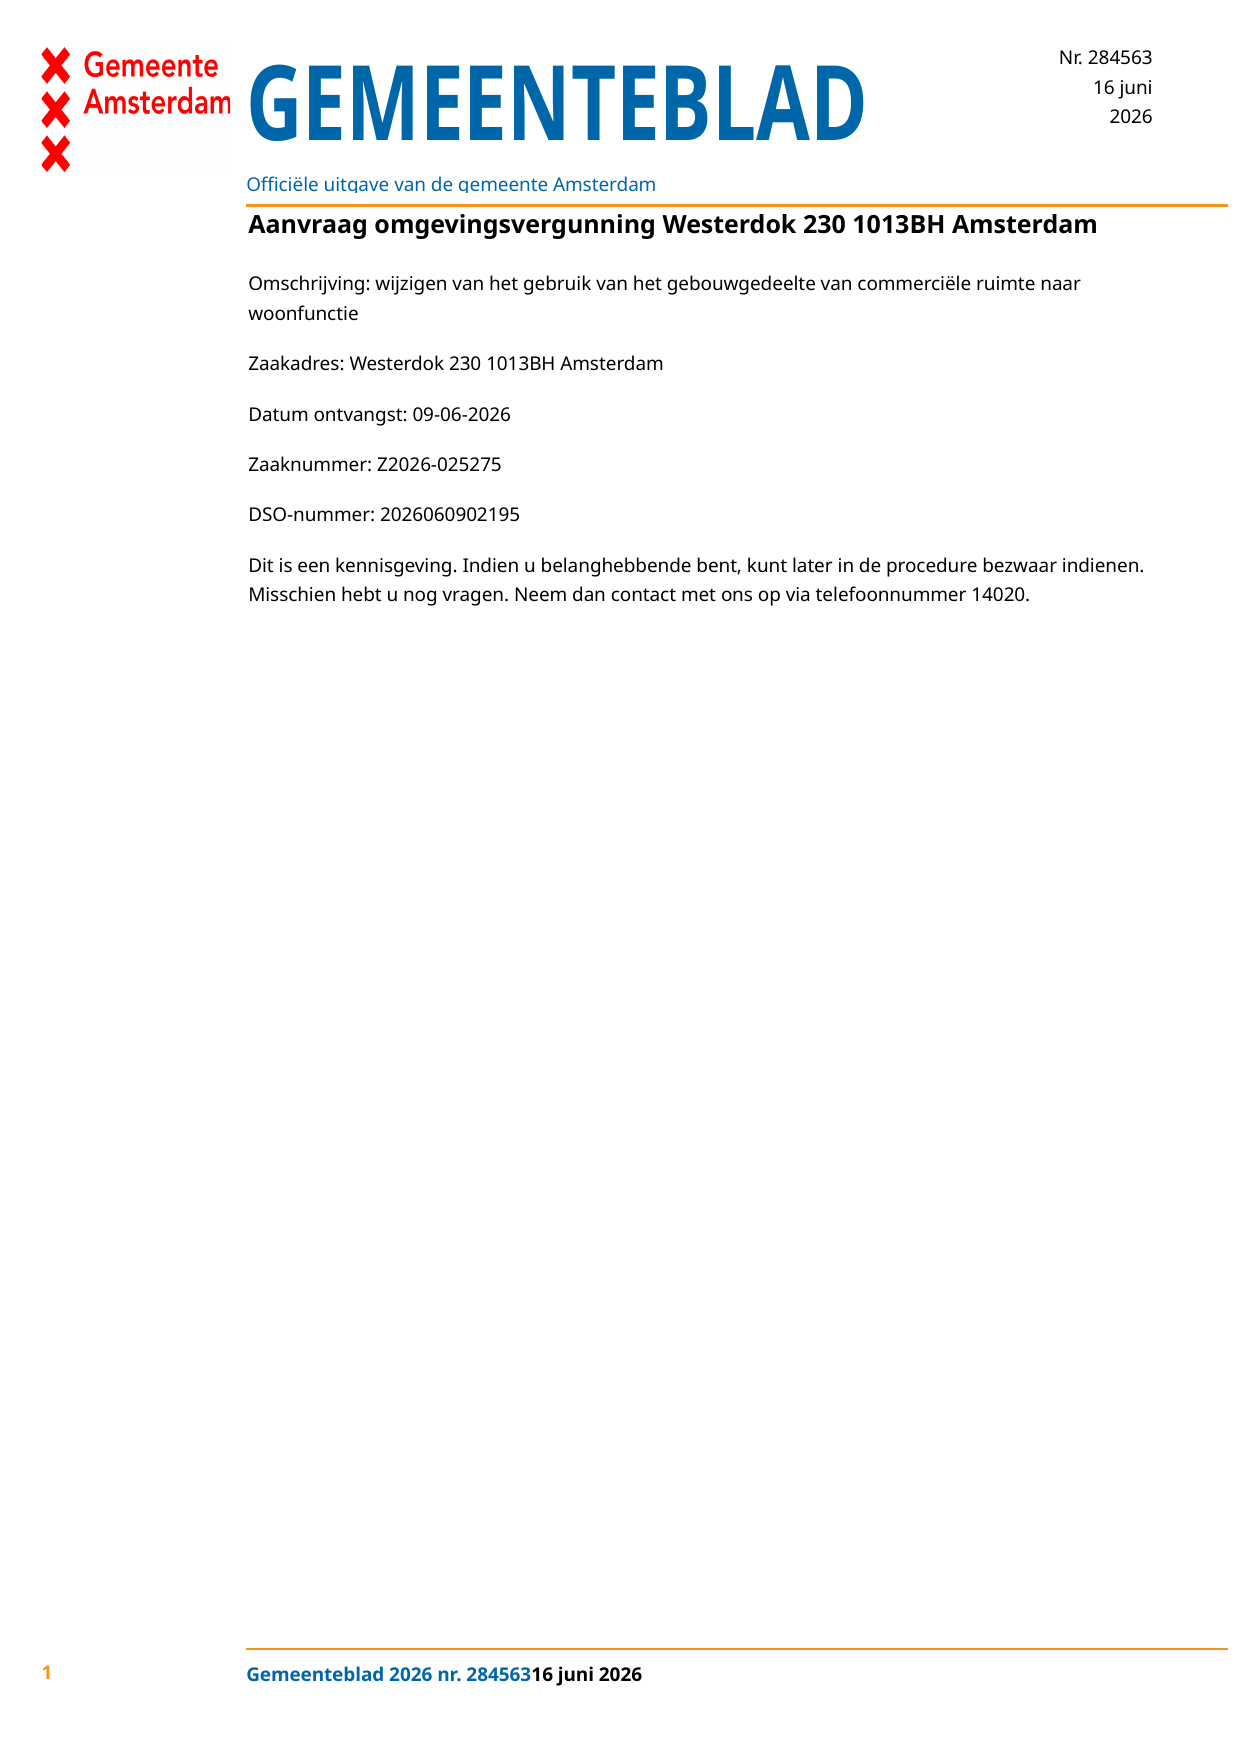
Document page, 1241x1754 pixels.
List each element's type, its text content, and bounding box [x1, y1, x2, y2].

text Zaaknummer: Z2026-025275 [248, 451, 1152, 477]
text Zaakadres: Westerdok 230 1013BH Amsterdam [248, 350, 1152, 376]
text Aanvraag omgevingsvergunning Westerdok 230 1013BH Amsterdam [248, 207, 1152, 241]
text Omschrijving: wijzigen van het gebruik van het gebouwgedeelte van commerciële ruimte naar woonfunctie [248, 270, 1152, 326]
picture [41, 47, 231, 172]
text Datum ontvangst: 09-06-2026 [248, 401, 1152, 426]
text DSO-nummer: 2026060902195 [248, 502, 1152, 527]
text Dit is een kennisgeving. Indien u belanghebbende bent, kunt later in de procedure bezwaar indienen. Misschien hebt u nog vragen. Neem dan contact met ons op via telefoonnummer 14020. [248, 552, 1152, 607]
